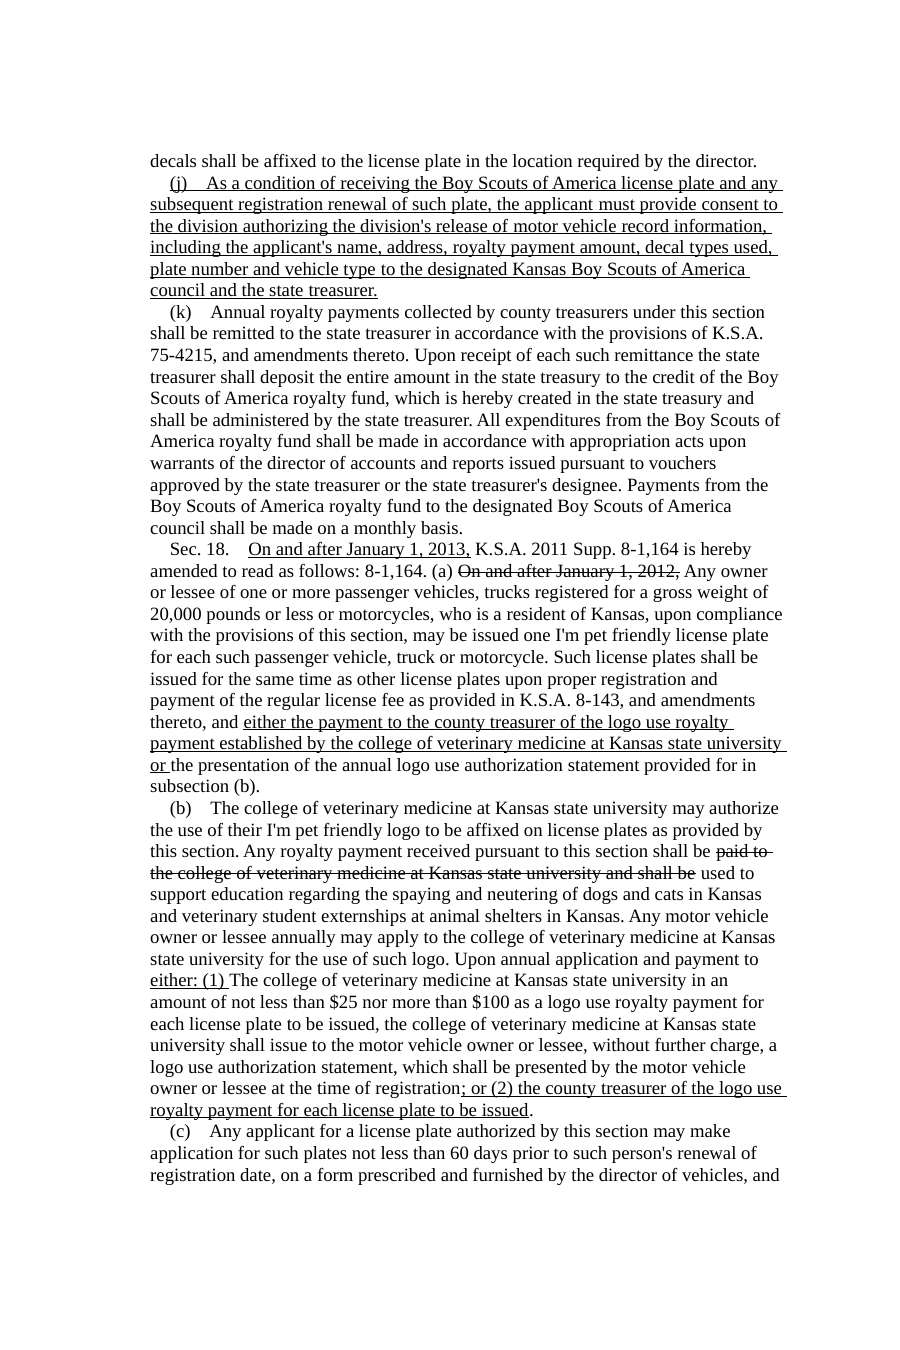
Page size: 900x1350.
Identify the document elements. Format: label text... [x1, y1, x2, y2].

text (j) As a condition of receiving the Boy Scouts of America license plate and any subsequent registration renewal of such plate, the applicant must provide consent to the division authorizing the division's release of motor vehicle record information, including the applicant's name, address, royalty payment amount, decal types used, plate number and vehicle type to the designated Kansas Boy Scouts of America council and the state treasurer. [150, 172, 787, 301]
text (b) The college of veterinary medicine at Kansas state university may authorize the use of their I'm pet friendly logo to be affixed on license plates as provided by this section. Any royalty payment received pursuant to this section shall be paid to the college of veterinary medicine at Kansas state university and shall be used to support education regarding the spaying and neutering of dogs and cats in Kansas and veterinary student externships at animal shelters in Kansas. Any motor vehicle owner or lessee annually may apply to the college of veterinary medicine at Kansas state university for the use of such logo. Upon annual application and payment to either: (1) The college of veterinary medicine at Kansas state university in an amount of not less than $25 nor more than $100 as a logo use royalty payment for each license plate to be issued, the college of veterinary medicine at Kansas state university shall issue to the motor vehicle owner or lessee, without further charge, a logo use authorization statement, which shall be presented by the motor vehicle owner or lessee at the time of registration; or (2) the county treasurer of the logo use royalty payment for each license plate to be issued. [150, 797, 787, 1120]
text decals shall be affixed to the license plate in the location required by the director. [150, 150, 787, 172]
text (k) Annual royalty payments collected by county treasurers under this section shall be remitted to the state treasurer in accordance with the provisions of K.S.A. 75-4215, and amendments thereto. Upon receipt of each such remittance the state treasurer shall deposit the entire amount in the state treasury to the credit of the Boy Scouts of America royalty fund, which is hereby created in the state treasury and shall be administered by the state treasurer. All expenditures from the Boy Scouts of America royalty fund shall be made in accordance with appropriation acts upon warrants of the director of accounts and reports issued pursuant to vouchers approved by the state treasurer or the state treasurer's designee. Payments from the Boy Scouts of America royalty fund to the designated Boy Scouts of America council shall be made on a monthly basis. [150, 301, 787, 538]
text Sec. 18. On and after January 1, 2013, K.S.A. 2011 Supp. 8-1,164 is hereby amended to read as follows: 8-1,164. (a) On and after January 1, 2012, Any owner or lessee of one or more passenger vehicles, trucks registered for a gross weight of 20,000 pounds or less or motorcycles, who is a resident of Kansas, upon compliance with the provisions of this section, may be issued one I'm pet friendly license plate for each such passenger vehicle, truck or motorcycle. Such license plates shall be issued for the same time as other license plates upon proper registration and payment of the regular license fee as provided in K.S.A. 8-143, and amendments thereto, and either the payment to the county treasurer of the logo use royalty payment established by the college of veterinary medicine at Kansas state university [150, 538, 787, 751]
text (c) Any applicant for a license plate authorized by this section may make application for such plates not less than 60 days prior to such person's renewal of registration date, on a form prescribed and furnished by the director of vehicles, and [150, 1120, 787, 1185]
text or the presentation of the annual logo use authorization statement provided for in subsection (b). [150, 752, 787, 797]
